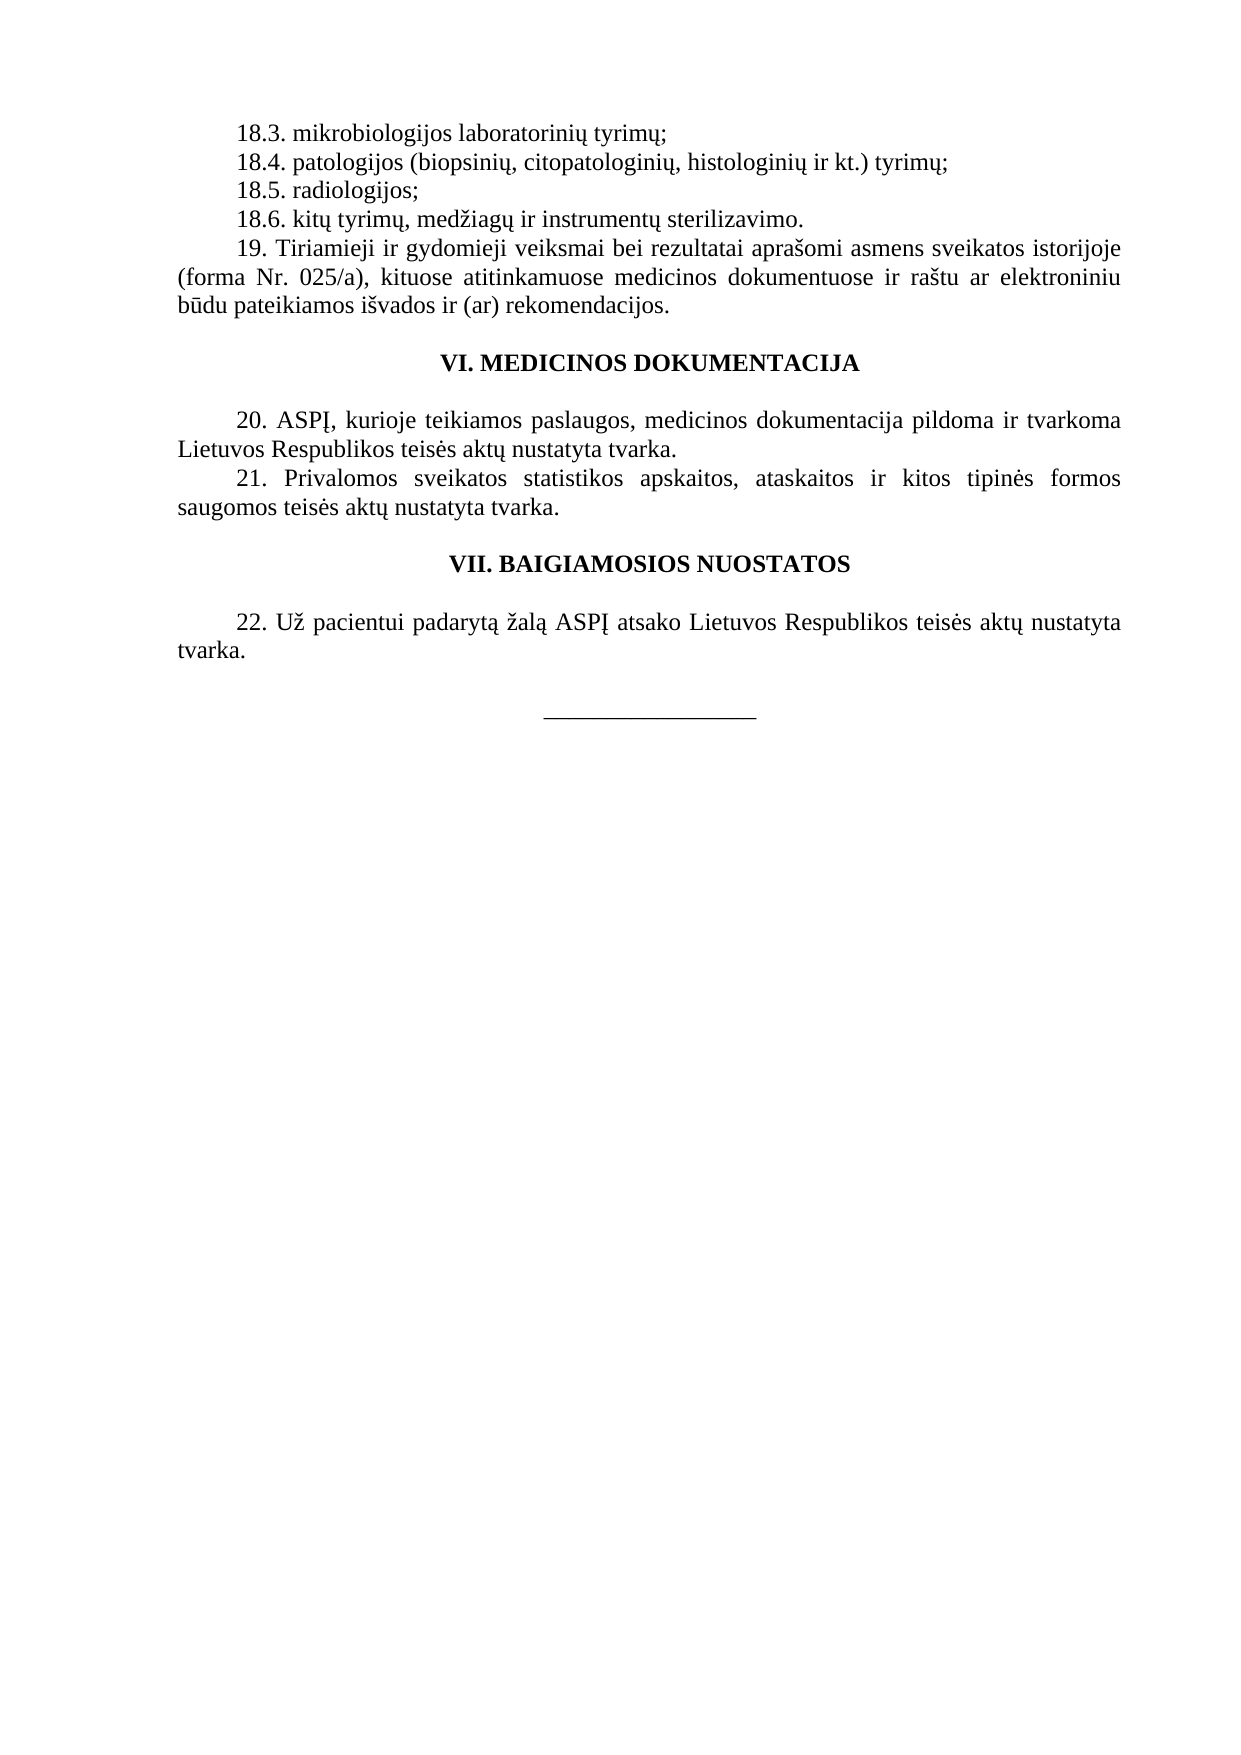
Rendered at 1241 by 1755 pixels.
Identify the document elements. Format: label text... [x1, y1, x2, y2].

text 22. Už pacientui padarytą žalą ASPĮ atsako Lietuvos Respublikos teisės aktų nustatyta tvarka. [177, 607, 1122, 664]
text 18.6. kitų tyrimų, medžiagų ir instrumentų sterilizavimo. [177, 204, 1122, 233]
text VI. MEDICINOS DOKUMENTACIJA [177, 348, 1122, 377]
text 18.4. patologijos (biopsinių, citopatologinių, histologinių ir kt.) tyrimų; [177, 147, 1122, 176]
text VII. BAIGIAMOSIOS NUOSTATOS [177, 549, 1122, 578]
text _________________ [177, 693, 1122, 722]
text 18.3. mikrobiologijos laboratorinių tyrimų; [177, 118, 1122, 147]
text 18.5. radiologijos; [177, 176, 1122, 204]
text 21. Privalomos sveikatos statistikos apskaitos, ataskaitos ir kitos tipinės formos saugomos teisės aktų nustatyta tvarka. [177, 463, 1122, 521]
text 20. ASPĮ, kurioje teikiamos paslaugos, medicinos dokumentacija pildoma ir tvarkoma Lietuvos Respublikos teisės aktų nustatyta tvarka. [177, 406, 1122, 463]
text 19. Tiriamieji ir gydomieji veiksmai bei rezultatai aprašomi asmens sveikatos istorijoje (forma Nr. 025/a), kituose atitinkamuose medicinos dokumentuose ir raštu ar elektroniniu būdu pateikiamos išvados ir (ar) rekomendacijos. [177, 233, 1122, 319]
